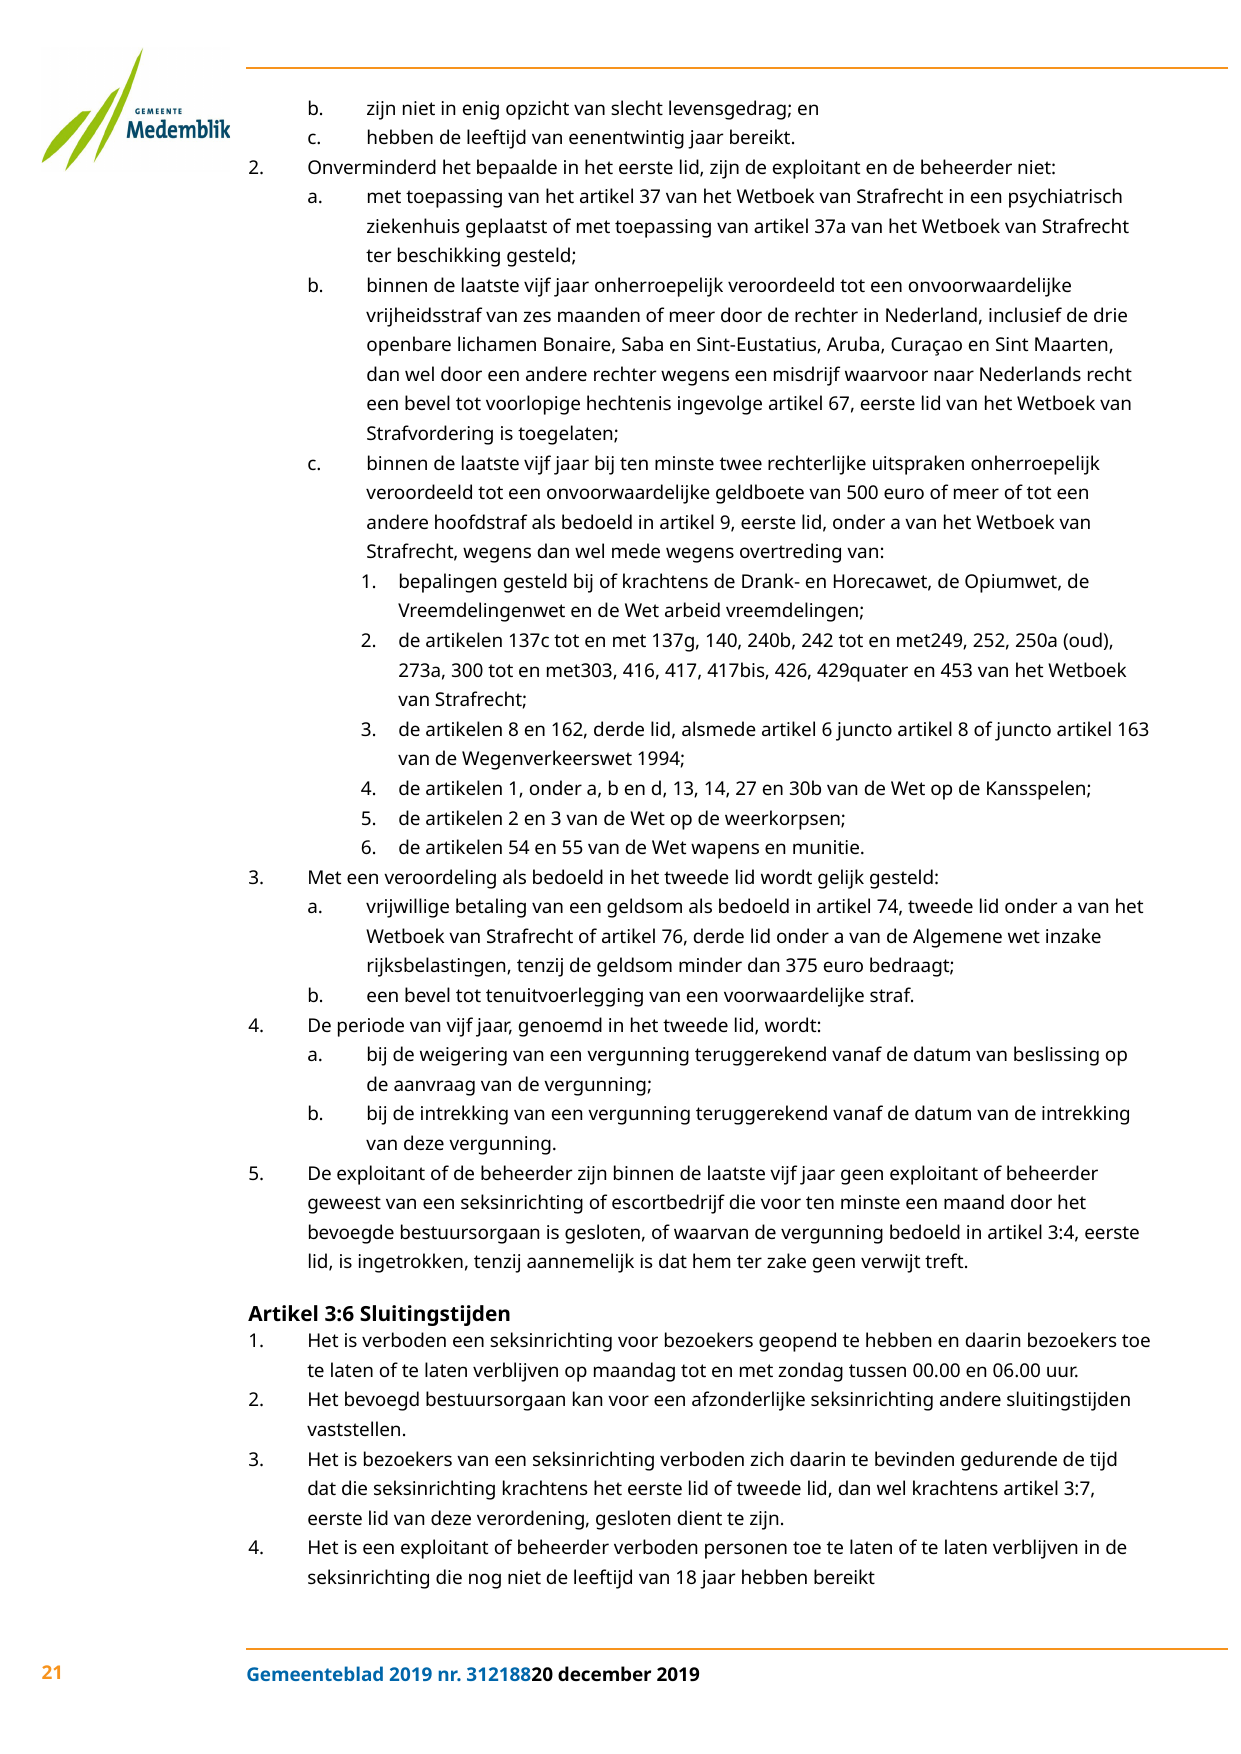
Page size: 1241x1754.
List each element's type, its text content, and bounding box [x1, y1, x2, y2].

list Het is bezoekers van een seksinrichting verboden zich daarin te bevinden gedurende de tijd dat die seksinrichting krachtens het eerste lid of tweede lid, dan wel krachtens artikel 3:7, eerste lid van deze verordening, gesloten dient te zijn. [248, 1446, 1152, 1531]
list met toepassing van het artikel 37 van het Wetboek van Strafrecht in een psychiatrisch ziekenhuis geplaatst of met toepassing van artikel 37a van het Wetboek van Strafrecht ter beschikking gesteld; [307, 183, 1152, 268]
list binnen de laatste vijf jaar onherroepelijk veroordeeld tot een onvoorwaardelijke vrijheidsstraf van zes maanden of meer door de rechter in Nederland, inclusief de drie openbare lichamen Bonaire, Saba en Sint-Eustatius, Aruba, Curaçao en Sint Maarten, dan wel door een andere rechter wegens een misdrijf waarvoor naar Nederlands recht een bevel tot voorlopige hechtenis ingevolge artikel 67, eerste lid van het Wetboek van Strafvordering is toegelaten; [307, 272, 1152, 446]
list binnen de laatste vijf jaar bij ten minste twee rechterlijke uitspraken onherroepelijk veroordeeld tot een onvoorwaardelijke geldboete van 500 euro of meer of tot een andere hoofdstraf als bedoeld in artikel 9, eerste lid, onder a van het Wetboek van Strafrecht, wegens dan wel mede wegens overtreding van: [307, 450, 1152, 564]
list vrijwillige betaling van een geldsom als bedoeld in artikel 74, tweede lid onder a van het Wetboek van Strafrecht of artikel 76, derde lid onder a van de Algemene wet inzake rijksbelastingen, tenzij de geldsom minder dan 375 euro bedraagt; [307, 893, 1152, 978]
list de artikelen 137c tot en met 137g, 140, 240b, 242 tot en met249, 252, 250a (oud), 273a, 300 tot en met303, 416, 417, 417bis, 426, 429quater en 453 van het Wetboek van Strafrecht; [361, 627, 1152, 712]
list zijn niet in enig opzicht van slecht levensgedrag; en [307, 95, 1152, 121]
list Onverminderd het bepaalde in het eerste lid, zijn de exploitant en de beheerder niet: [248, 154, 1152, 180]
list Het is verboden een seksinrichting voor bezoekers geopend te hebben en daarin bezoekers toe te laten of te laten verblijven op maandag tot en met zondag tussen 00.00 en 06.00 uur. [248, 1327, 1152, 1383]
list Het bevoegd bestuursorgaan kan voor een afzonderlijke seksinrichting andere sluitingstijden vaststellen. [248, 1387, 1152, 1442]
text Artikel 3:6 Sluitingstijden [248, 1299, 1152, 1327]
list bepalingen gesteld bij of krachtens de Drank- en Horecawet, de Opiumwet, de Vreemdelingenwet en de Wet arbeid vreemdelingen; [361, 568, 1152, 623]
list de artikelen 54 en 55 van de Wet wapens en munitie. [361, 834, 1152, 860]
list de artikelen 2 en 3 van de Wet op de weerkorpsen; [361, 805, 1152, 831]
list Het is een exploitant of beheerder verboden personen toe te laten of te laten verblijven in de seksinrichting die nog niet de leeftijd van 18 jaar hebben bereikt [248, 1534, 1152, 1590]
list een bevel tot tenuitvoerlegging van een voorwaardelijke straf. [307, 982, 1152, 1008]
list De exploitant of de beheerder zijn binnen de laatste vijf jaar geen exploitant of beheerder geweest van een seksinrichting of escortbedrijf die voor ten minste een maand door het bevoegde bestuursorgaan is gesloten, of waarvan de vergunning bedoeld in artikel 3:4, eerste lid, is ingetrokken, tenzij aannemelijk is dat hem ter zake geen verwijt treft. [248, 1160, 1152, 1274]
list de artikelen 8 en 162, derde lid, alsmede artikel 6 juncto artikel 8 of juncto artikel 163 van de Wegenverkeerswet 1994; [361, 716, 1152, 771]
picture [41, 47, 231, 172]
list bij de intrekking van een vergunning teruggerekend vanaf de datum van de intrekking van deze vergunning. [307, 1101, 1152, 1156]
list Met een veroordeling als bedoeld in het tweede lid wordt gelijk gesteld: [248, 864, 1152, 890]
list hebben de leeftijd van eenentwintig jaar bereikt. [307, 124, 1152, 150]
list De periode van vijf jaar, genoemd in het tweede lid, wordt: [248, 1012, 1152, 1038]
list de artikelen 1, onder a, b en d, 13, 14, 27 en 30b van de Wet op de Kansspelen; [361, 775, 1152, 801]
list bij de weigering van een vergunning teruggerekend vanaf de datum van beslissing op de aanvraag van de vergunning; [307, 1041, 1152, 1097]
